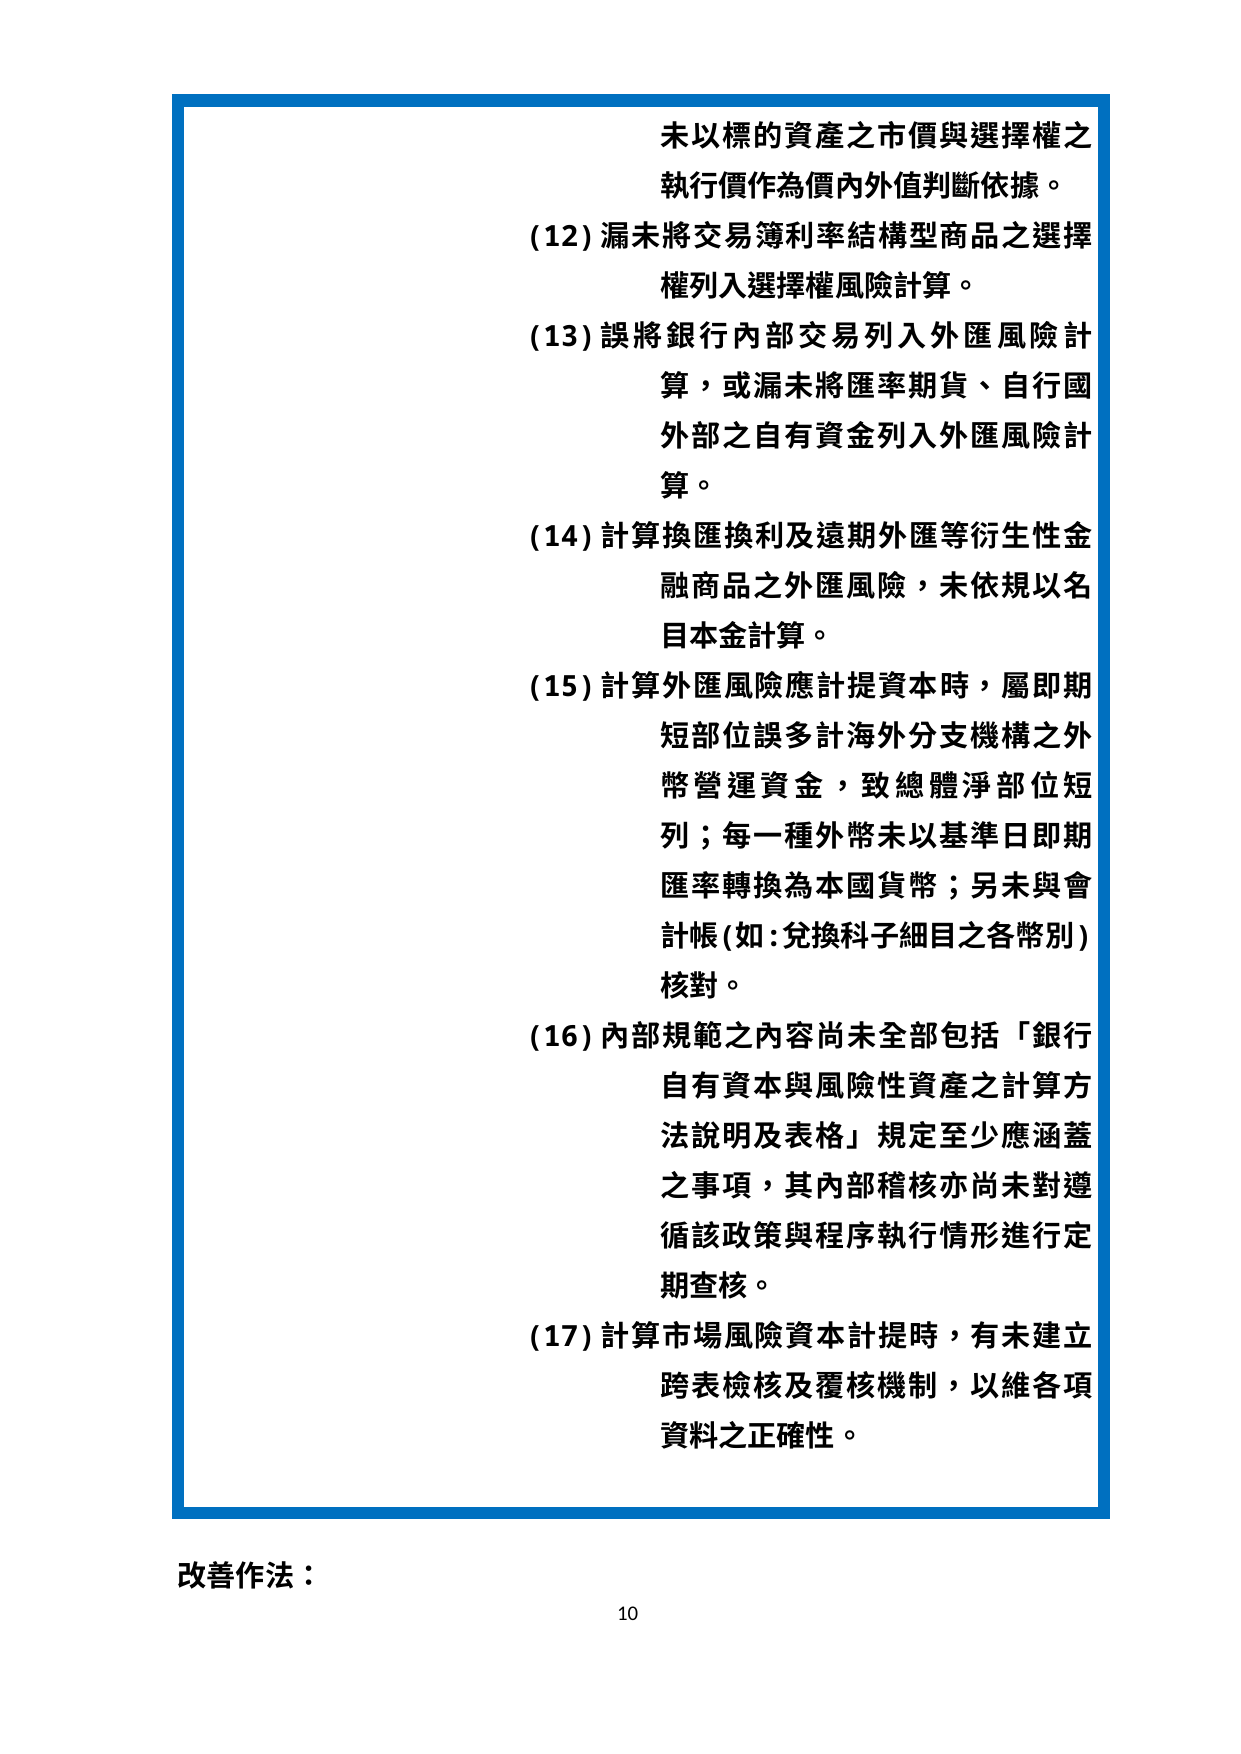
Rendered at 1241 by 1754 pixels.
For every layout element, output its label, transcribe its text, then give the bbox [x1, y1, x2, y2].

text 改善作法： [177, 1532, 1092, 1594]
table_header 態樣二：資本適足率申報有誤差： 自有資本申報錯誤： 誤將超過預期損失部分之保證責任準備及非屬授信資產所產生之信用減損扣除。 所得稅費用計算錯誤，致第一類資本淨額少列。 依IFRS9估計之預期損失有下列缺失，致得列入第二類資本之「營業準備及備抵呆帳」錯誤： ①對未產生信用減損之授信債權及應收利息，誤列入STAGE 3計算，致預期損失多列。 ②對已產生信用減損之授信債權，漏未列入STAGE 3計算，致預期損失少列。 表內項目信用風險加權風險性資產申報錯誤： 暴險類型-「主權國家（風險權數0%）」：交易對手為國外○○州財政公司等，誤以風險權數0%計算，改列為非中央政府公共部門（風險權數20%）。 暴險類型-「非中央政府公共部門」：風險權數適用錯誤（如50%，誤適用20%），及銀行保險代理部（風險權數0%）誤列非中央政府公共部門(風險權數100%)。 暴險類型-「企業(含證券及保險公司)」：屬未送保之中小企業信用保證基金放款案件，風險權數由20%調至100%。 暴險類型-「零售債權(風險權數75%)」：有未符合合格零售債權之單一中小企業之聯貸案暴險，或非屬中小企業認定標準之中小企業，改適用企業（含證券及保險公司）風險權數為100％。 暴險類型-「住宅用不動產(風險權數35%)」：擔保物提供人非屬本人、配偶或子女，或擔保物現況為商業使用，或屬放款轉列之催收款項，均未符合住宅用不動產規定，分別調整適用風險權數75%或100%。 暴險類型-「基金及創業投資事業之權益證券投資(拆解法)」：生技創投原申報採拆解法(LTA)，因該創投未按季(至少)公告財務資訊，不符合拆解法之條件，改依備用法(FBA)對該創投之暴險部位適用風險權數1,250%。 暴險類型-「其他資產（風險權數100%）」：帳列存出保證金，漏未依交易對手銀行之外部信評分別適用風險權數20%或50%計提風險性資產。 誤將未約定或已解除設定之擔保品列入風險抵減，或重覆計算擔保品風險抵減。 申報預期損失調減表內外各暴險項目備抵呆帳，有誤多列表內外項目備抵呆帳，致信用風險加權風險性資產計算錯誤。 表外項目信用風險加權風險性資產申報錯誤： 對聯貸案件已收承諾費，屬不可取消約定融資尚未動用之信用額度，誤適用信用轉換係數0%，改適用信用轉換係數50%。 誤將未約定或已解除設定之擔保品列入風險抵減，或重覆計算擔保品風險抵減。 屬呆帳戶之應收保證款項到期逾多年，未依逾期放款計算方式適用不同風險權數。 交易對手信用風險加權風險性資產申報錯誤： 未依交易對手信用評等適用正確之風險權數，或企業債權(風險權數100%)誤歸類為銀行債權(風險權數50%)，或匯率期貨交易(RHF、RTF)非合格集中結算交易對手之衍生性金融商品交易(適用銀行債權風險權數100%)，誤歸類為合格集中結算交易對手(風險權數2%)及企業債權(風險權數100%)。 貨幣交換(SWAP)誤以即期部位之名目本金計算未來潛在暴險額，未以遠期部位名目本金計算。 承做附賣回交易(RS)，暴險部位之現值誤以擔保品市價*(1+折扣比率)計算，未以到期履約價格之折現值計算，另市價誤以成交金額加計應計利息計算，而非實際市場價值；擔保品現值誤以成交金額*(1-折扣比率)計算，未以擔保品市價*(1-折扣比率)計算；計算風險抵減後暴險額之法定折扣比率適用錯誤(如6%，誤適用4%)。 承做附買回交易(RP)，擔保品現值誤以成交金額計算，未以到期履約價格之折現值計算；計算風險抵減後暴險額之法定折扣比率適用錯誤(如4%，誤適用25%)；交易對手暴險類型歸類錯誤(如企業風險權數100%，誤為銀行風險權數50%)。 衍生性金融商品交易對手信用風險性資產，漏未將足額擔保背對背組合投資商品列入計算；多列非屬衍生性金融商品（循環商業本票）之交易；對承做店頭市場衍生性金融商品之擔保品抵減作業，有使用非合格擔保品辦理抵減及超額辦理抵減情事。 信用評價調整風險(CVA)加權風險性資產申報錯誤： 計算「與交易對手進行交易之有效到期期間(Mi)」，誤將得不計提資本之交易(如原始契約低於14日之外匯契約、賣出選擇權契約等)全數列入加權平均計算，致低估有效到期期間。 未依交易對手信用評等適用正確之計算權數(Wi)者(適用權數0.8%或1%，均誤為2%)。 誤將與集中結算交易對手承作之匯率期貨交易列入計算，或交易對手之違約暴險額未計算擔保品抵減效果。 計算貨幣交換(SWAP)交易對手信用風險，未以遠期部位名目本金計算未來潛在暴險額。 證券化加權風險性資產申報錯誤： 漏未將FVOCI之評價損益計入帳面金額，並誤將分類至FVOCI之債務工具投資所提列之備抵損失自帳面金額扣除。 誤將交易簿附買回條件(RP)交易所持有之標的債務工具(證券化商品)列入銀行簿證券化風險計算。 作業風險應計提資本申報錯誤： 營業毛利歸入八大業務別有誤，致風險係數(β值)適用錯誤。 營業毛利計算錯誤，如：誤將委外費用、交通罰鍰及信用卡過期帳收入自營業毛利扣除。 市場風險應計提資本申報錯誤： 計算利率風險個別風險時，誤將「非合格債務工具」分類於「合格債務工具」，致資本計提率適用錯誤。 誤將國庫券、公債、可轉讓定期存單、公司債、金融債券、商業本票等票債券以票面金額列入計算，應以資產市價計算。 對銀行為信用連結債券(CLN)之信用保障提供人，未將信用保障承買人所發行之債券一併列入利率風險之個別風險及一般市場風險計算。 誤將內部資金移轉交易列入考量，致有客戶端之利率結構型商品、拋補上手之利率交換、權益證券交換之利率端等未列入一般市場風險計算。 誤將未符合互抵條件(互抵部位應符合同幣別、同面額之標的工具，且需符合特定條件之規定)之交易互抵，致未列入或以錯誤互抵後差額列入一般市場風險計算。 計算利率風險之個別風險及一般市場風險，漏未將交易簿金融債券、公司債、賣出選擇權之可轉換公司債資產交換、附買回條件(RP)交易所持有之標的債務工具等列入，或誤將銀行簿債券列入計算；對央行可轉讓定期存單未以資產市價計算。 計算一般市場風險，漏未將交易簿附賣回條件(RS)、利率結構型商品(IRS)、遠期外匯交易列入計算，或遠期外匯之長、短部位歸類錯誤，或承作換匯交易有未將交易員自行開立之衍生性金融商品部位及嗣後進行避險或平倉部位列為交易簿。 計算利率風險一般市場風險之基準日有誤，致部分交易簿附買回條件(RP)交易未列入計算及其他利率商品時間帶分類錯誤。 商品風險申報錯誤，包括漏未將商品交換及商品遠期契約之毛部位(即長部位及短部位)列入計算；漏未將商品交換依每種商品之淨部位及毛部位列入計算。 計算利率選擇權應計提資本時，誤將「標的工具部位之市價」以「選擇權標的市價」計算，未以名目本金乘以匯率計算；另誤將「選擇權之價外值」以「選擇權市場價值」計算。 計算匯率選擇權應計提資本時，誤以選擇權之市場價值與履約價值，未以標的資產之市價與選擇權之執行價作為價內外值判斷依據。 漏未將交易簿利率結構型商品之選擇權列入選擇權風險計算。 誤將銀行內部交易列入外匯風險計算，或漏未將匯率期貨、自行國外部之自有資金列入外匯風險計算。 計算換匯換利及遠期外匯等衍生性金融商品之外匯風險，未依規以名目本金計算。 計算外匯風險應計提資本時，屬即期短部位誤多計海外分支機構之外幣營運資金，致總體淨部位短列；每一種外幣未以基準日即期匯率轉換為本國貨幣；另未與會計帳(如:兌換科子細目之各幣別)核對。 內部規範之內容尚未全部包括「銀行自有資本與風險性資產之計算方法說明及表格」規定至少應涵蓋之事項，其內部稽核亦尚未對遵循該政策與程序執行情形進行定期查核。 計算市場風險資本計提時，有未建立跨表檢核及覆核機制，以維各項資料之正確性。 [184, 107, 1098, 1507]
